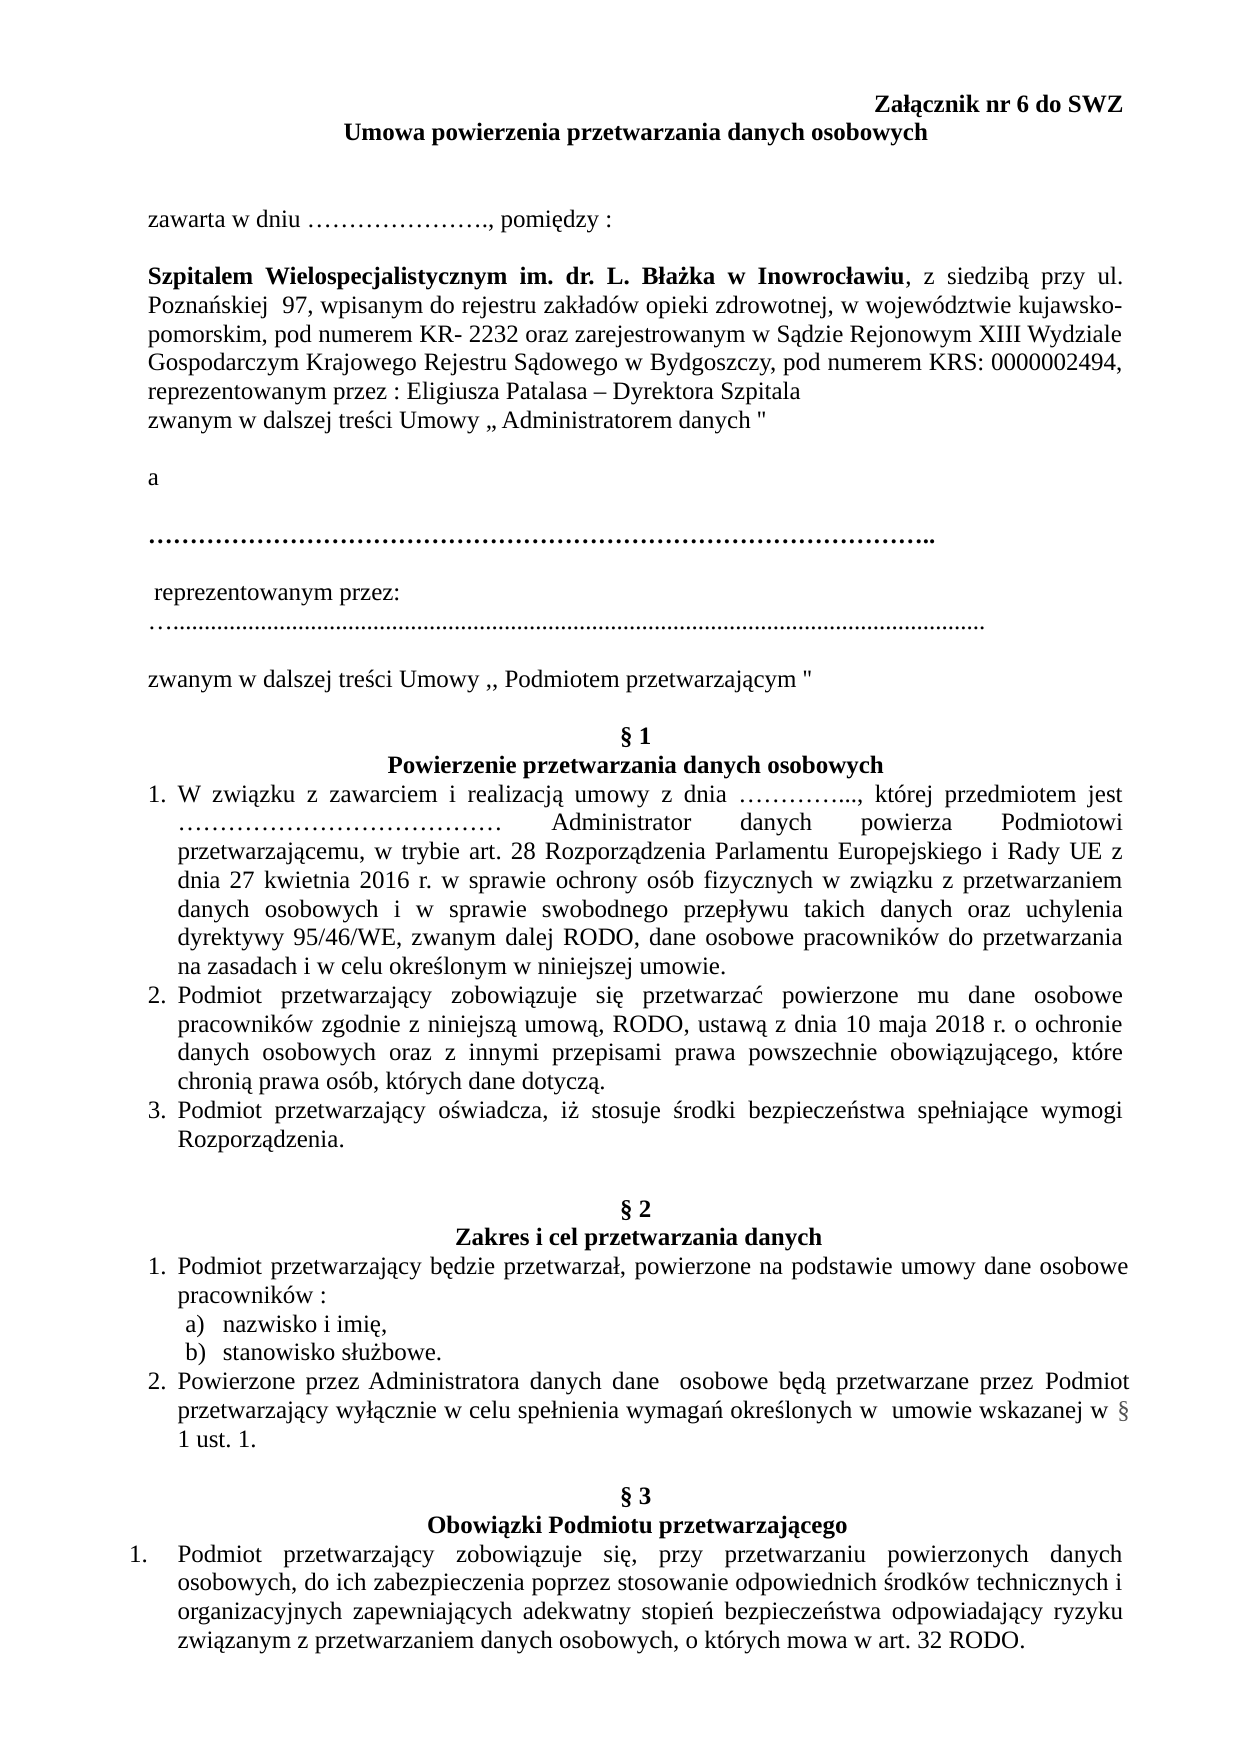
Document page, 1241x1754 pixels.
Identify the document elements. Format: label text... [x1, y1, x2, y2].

text a [148, 462, 1123, 491]
text zawarta w dniu …………………., pomiędzy : [148, 204, 1123, 232]
list W związku z zawarciem i realizacją umowy z dnia …………..., której przedmiotem jest ………………………………… Administrator danych powierza Podmiotowi przetwarzającemu, w trybie art. 28 Rozporządzenia Parlamentu Europejskiego i Rady UE z dnia 27 kwietnia 2016 r. w sprawie ochrony osób fizycznych w związku z przetwarzaniem danych osobowych i w sprawie swobodnego przepływu takich danych oraz uchylenia dyrektywy 95/46/WE, zwanym dalej RODO, dane osobowe pracowników do przetwarzania na zasadach i w celu określonym w niniejszej umowie. [148, 779, 1123, 980]
list Powierzone przez Administratora danych dane osobowe będą przetwarzane przez Podmiot przetwarzający wyłącznie w celu spełnienia wymagań określonych w umowie wskazanej w § 1 ust. 1. [148, 1366, 1129, 1452]
list nazwisko i imię, [185, 1309, 1123, 1337]
text Powierzenie przetwarzania danych osobowych [148, 750, 1123, 779]
text § 2 [148, 1194, 1123, 1222]
text Umowa powierzenia przetwarzania danych osobowych [148, 117, 1123, 146]
text reprezentowanym przez: [148, 577, 1123, 606]
list Podmiot przetwarzający oświadcza, iż stosuje środki bezpieczeństwa spełniające wymogi Rozporządzenia. [148, 1095, 1123, 1152]
text Załącznik nr 6 do SWZ [148, 89, 1123, 117]
text § 1 [148, 721, 1123, 750]
list Podmiot przetwarzający będzie przetwarzał, powierzone na podstawie umowy dane osobowe pracowników : [148, 1251, 1129, 1309]
list Podmiot przetwarzający zobowiązuje się, przy przetwarzaniu powierzonych danych osobowych, do ich zabezpieczenia poprzez stosowanie odpowiednich środków technicznych i organizacyjnych zapewniających adekwatny stopień bezpieczeństwa odpowiadający ryzyku związanym z przetwarzaniem danych osobowych, o których mowa w art. 32 RODO. [148, 1539, 1123, 1654]
text Szpitalem Wielospecjalistycznym im. dr. L. Błażka w Inowrocławiu, z siedzibą przy ul. Poznańskiej 97, wpisanym do rejestru zakładów opieki zdrowotnej, w województwie kujawsko-pomorskim, pod numerem KR- 2232 oraz zarejestrowanym w Sądzie Rejonowym XIII Wydziale Gospodarczym Krajowego Rejestru Sądowego w Bydgoszczy, pod numerem KRS: 0000002494, reprezentowanym przez : Eligiusza Patalasa – Dyrektora Szpitala [148, 261, 1123, 405]
text Obowiązki Podmiotu przetwarzającego [145, 1510, 1123, 1539]
text zwanym w dalszej treści Umowy ,, Podmiotem przetwarzającym '' [148, 664, 1123, 692]
text Zakres i cel przetwarzania danych [148, 1222, 1129, 1251]
text ….................................................................................................................................. [148, 606, 1123, 635]
list stanowisko służbowe. [185, 1337, 1123, 1366]
text zwanym w dalszej treści Umowy „ Administratorem danych '' [148, 405, 1123, 434]
list Podmiot przetwarzający zobowiązuje się przetwarzać powierzone mu dane osobowe pracowników zgodnie z niniejszą umową, RODO, ustawą z dnia 10 maja 2018 r. o ochronie danych osobowych oraz z innymi przepisami prawa powszechnie obowiązującego, które chronią prawa osób, których dane dotyczą. [148, 980, 1123, 1095]
text § 3 [148, 1481, 1123, 1510]
text ………………………………………………………………………………….. [148, 520, 1123, 549]
